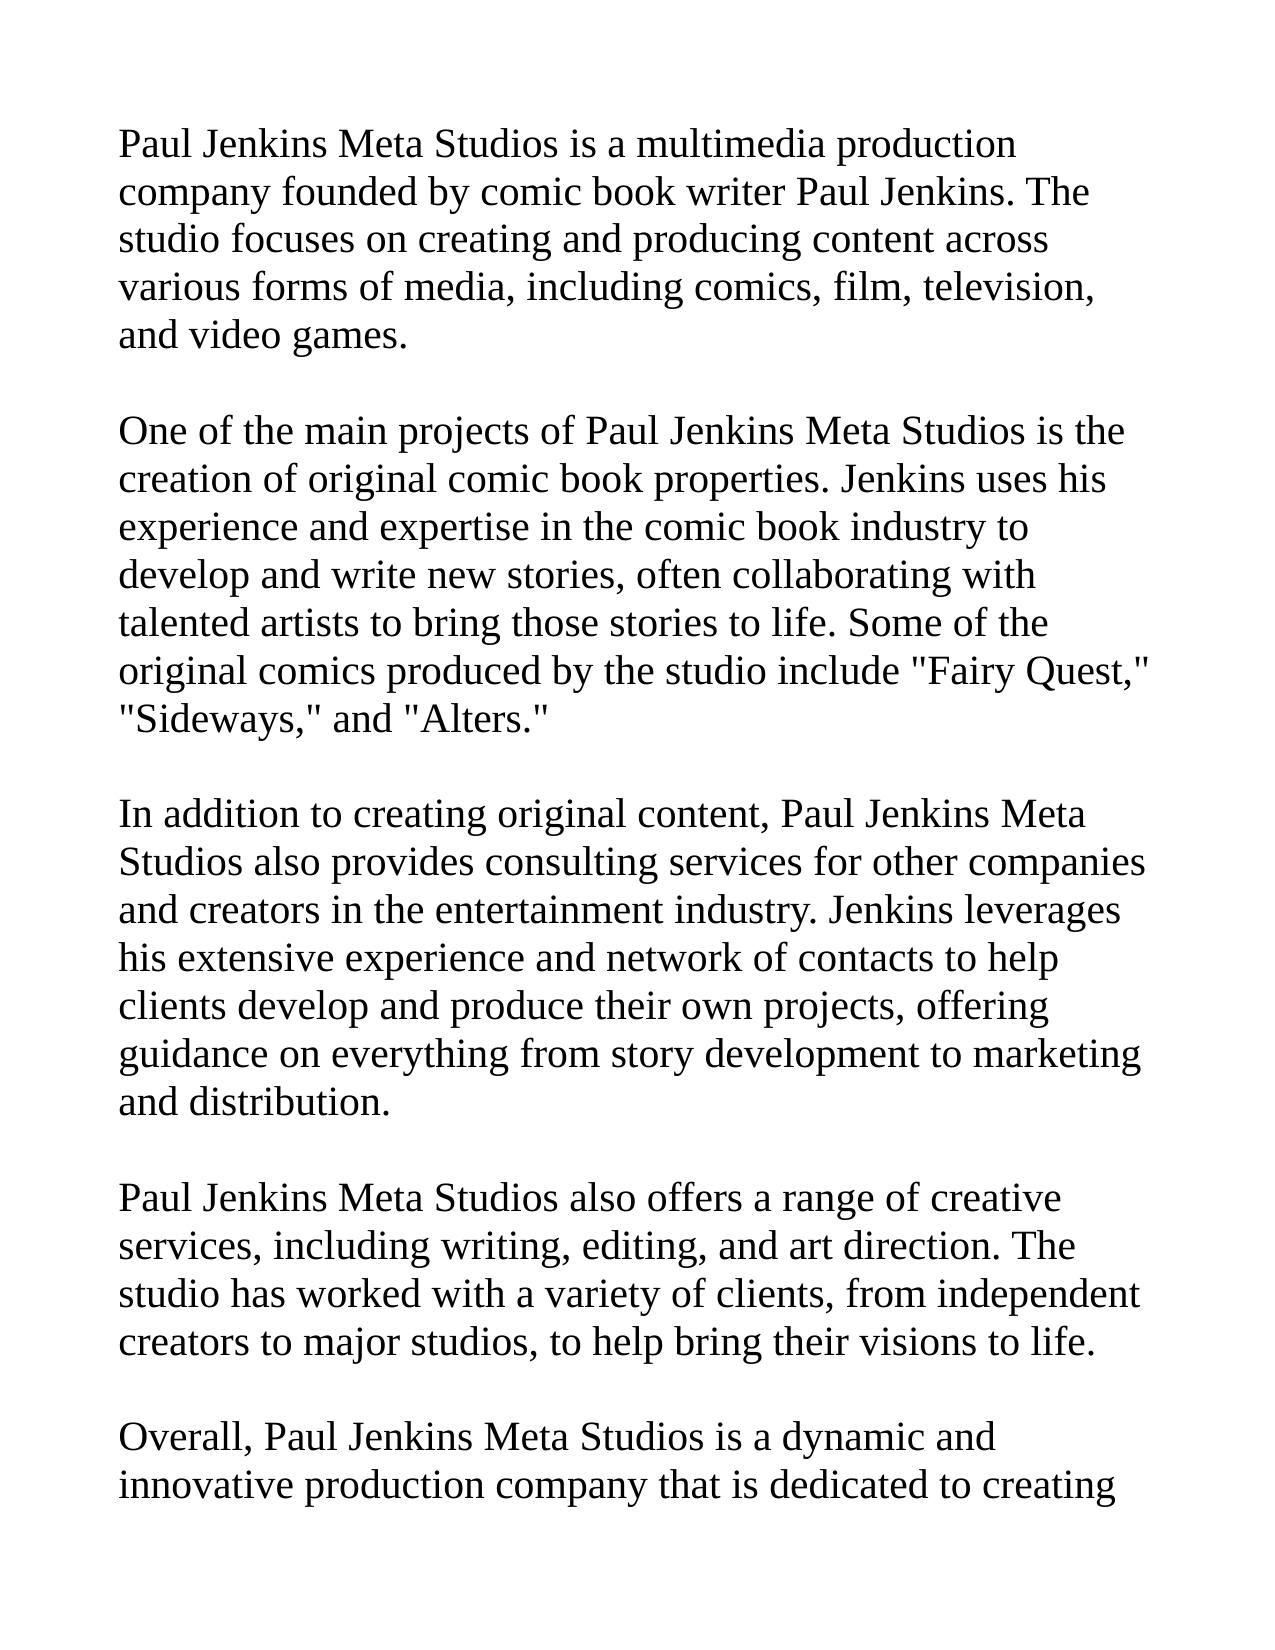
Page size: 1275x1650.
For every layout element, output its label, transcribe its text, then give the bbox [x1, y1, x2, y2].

text Paul Jenkins Meta Studios also offers a range of creative services, including writing, editing, and art direction. The studio has worked with a variety of clients, from independent creators to major studios, to help bring their visions to life. [118, 1172, 1157, 1364]
text Paul Jenkins Meta Studios is a multimedia production company founded by comic book writer Paul Jenkins. The studio focuses on creating and producing content across various forms of media, including comics, film, television, and video games. [118, 118, 1157, 358]
text Overall, Paul Jenkins Meta Studios is a dynamic and innovative production company that is dedicated to creating [118, 1412, 1157, 1508]
text One of the main projects of Paul Jenkins Meta Studios is the creation of original comic book properties. Jenkins uses his experience and expertise in the comic book industry to develop and write new stories, often collaborating with talented artists to bring those stories to life. Some of the original comics produced by the studio include "Fairy Quest," "Sideways," and "Alters." [118, 406, 1157, 741]
text In addition to creating original content, Paul Jenkins Meta Studios also provides consulting services for other companies and creators in the entertainment industry. Jenkins leverages his extensive experience and network of contacts to help clients develop and produce their own projects, offering guidance on everything from story development to marketing and distribution. [118, 789, 1157, 1124]
